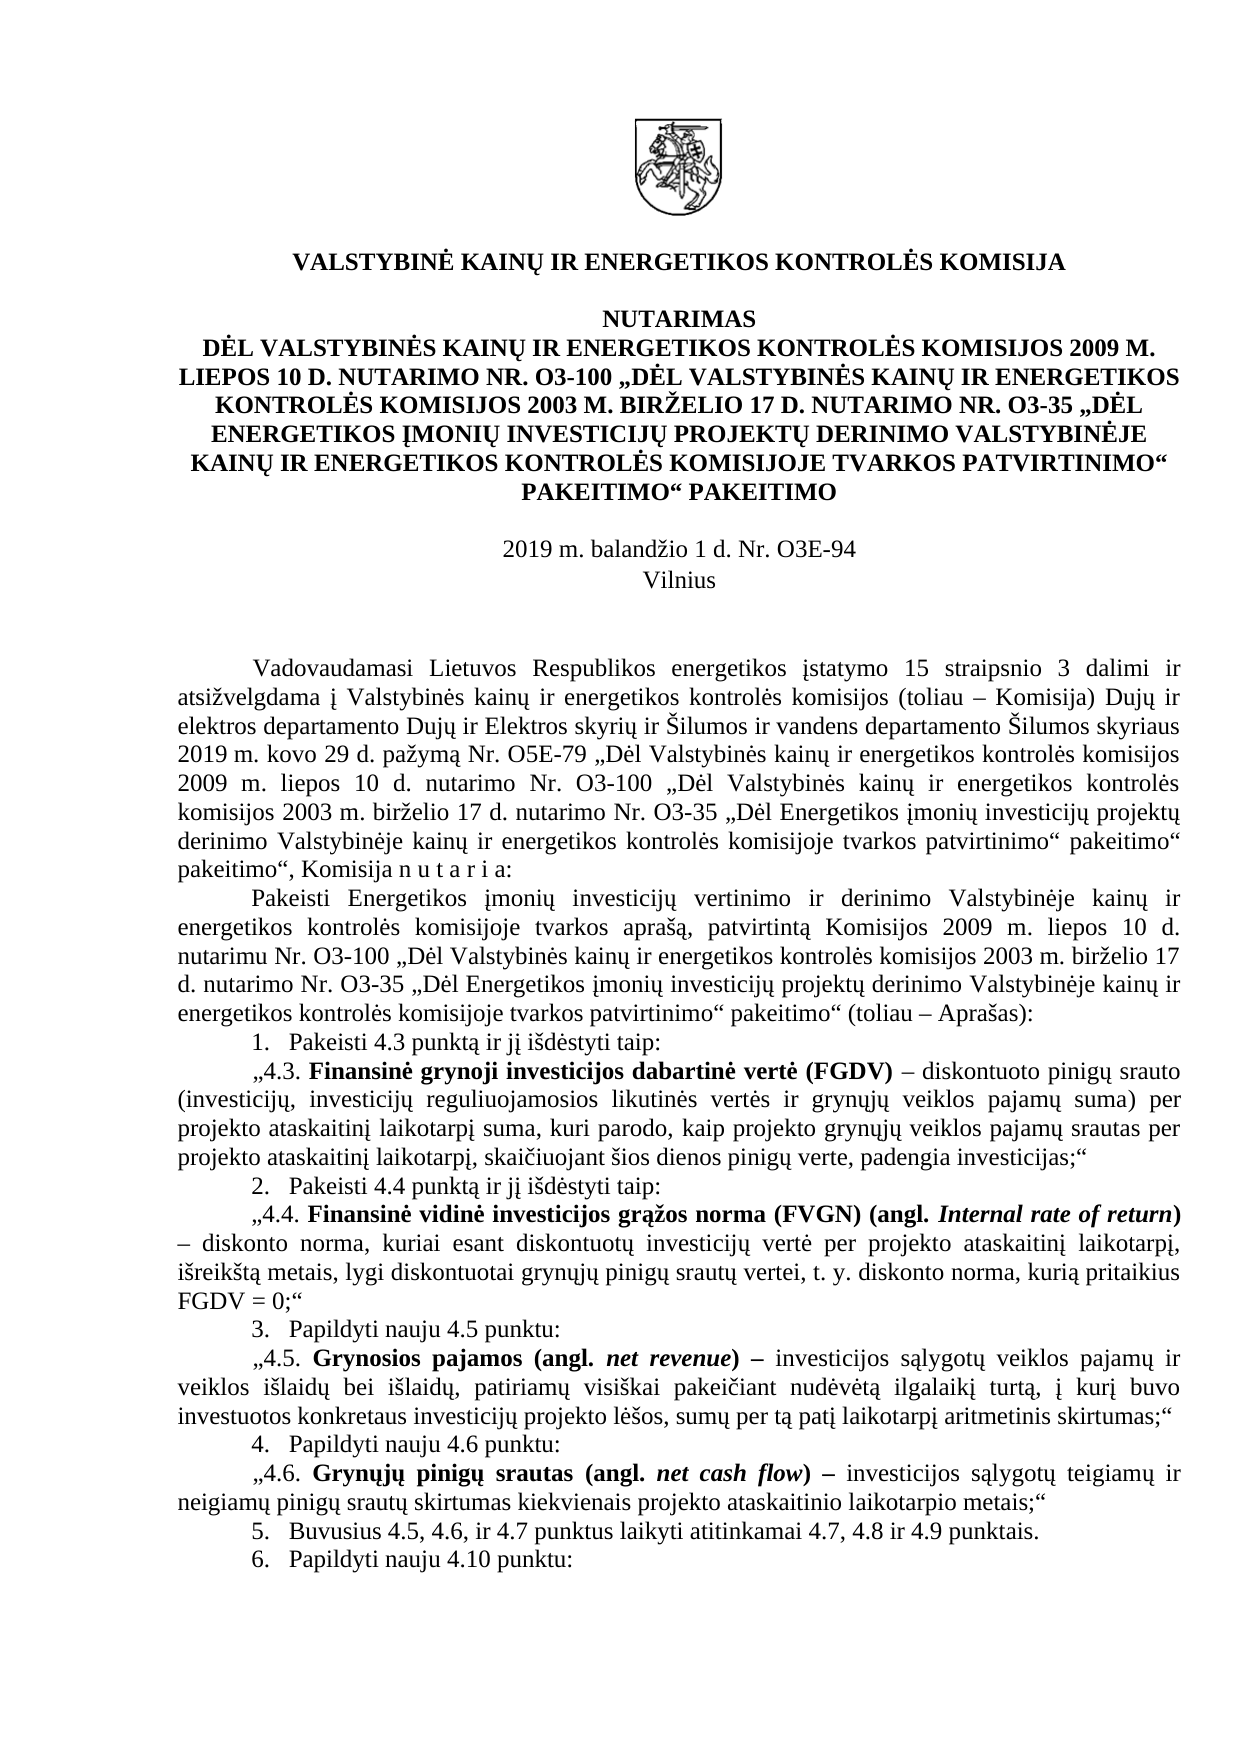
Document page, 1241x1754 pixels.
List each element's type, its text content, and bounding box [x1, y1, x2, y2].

text Vadovaudamasi Lietuvos Respublikos energetikos įstatymo 15 straipsnio 3 dalimi ir atsižvelgdama į Valstybinės kainų ir energetikos kontrolės komisijos (toliau – Komisija) Dujų ir elektros departamento Dujų ir Elektros skyrių ir Šilumos ir vandens departamento Šilumos skyriaus 2019 m. kovo 29 d. pažymą Nr. O5E-79 „Dėl Valstybinės kainų ir energetikos kontrolės komisijos 2009 m. liepos 10 d. nutarimo Nr. O3-100 „Dėl Valstybinės kainų ir energetikos kontrolės komisijos 2003 m. birželio 17 d. nutarimo Nr. O3-35 „Dėl Energetikos įmonių investicijų projektų derinimo Valstybinėje kainų ir energetikos kontrolės komisijoje tvarkos patvirtinimo“ pakeitimo“ pakeitimo“, Komisija n u t a r i a: [177, 653, 1181, 883]
text 2019 m. balandžio 1 d. Nr. O3E-94 [177, 534, 1181, 563]
text NUTARIMAS [177, 304, 1181, 333]
text „4.6. Grynųjų pinigų srautas (angl. net cash flow) – investicijos sąlygotų teigiamų ir neigiamų pinigų srautų skirtumas kiekvienais projekto ataskaitinio laikotarpio metais;“ [177, 1458, 1181, 1516]
text „4.5. Grynosios pajamos (angl. net revenue) – investicijos sąlygotų veiklos pajamų ir veiklos išlaidų bei išlaidų, patiriamų visiškai pakeičiant nudėvėtą ilgalaikį turtą, į kurį buvo investuotos konkretaus investicijų projekto lėšos, sumų per tą patį laikotarpį aritmetinis skirtumas;“ [177, 1343, 1181, 1429]
text Pakeisti Energetikos įmonių investicijų vertinimo ir derinimo Valstybinėje kainų ir energetikos kontrolės komisijoje tvarkos aprašą, patvirtintą Komisijos 2009 m. liepos 10 d. nutarimu Nr. O3-100 „Dėl Valstybinės kainų ir energetikos kontrolės komisijos 2003 m. birželio 17 d. nutarimo Nr. O3-35 „Dėl Energetikos įmonių investicijų projektų derinimo Valstybinėje kainų ir energetikos kontrolės komisijoje tvarkos patvirtinimo“ pakeitimo“ (toliau – Aprašas): [177, 883, 1181, 1027]
text vALSTYBINĖ KAINŲ IR ENERGETIKOS KONTROLĖS KOMISIJA [177, 247, 1181, 276]
text 4. Papildyti nauju 4.6 punktu: [251, 1429, 1181, 1458]
text 5. Buvusius 4.5, 4.6, ir 4.7 punktus laikyti atitinkamai 4.7, 4.8 ir 4.9 punktais. [251, 1516, 1181, 1544]
text 2. Pakeisti 4.4 punktą ir jį išdėstyti taip: [251, 1171, 1181, 1199]
text 1. Pakeisti 4.3 punktą ir jį išdėstyti taip: [251, 1027, 1181, 1056]
text Vilnius [177, 565, 1181, 594]
text 3. Papildyti nauju 4.5 punktu: [251, 1314, 1181, 1343]
text „4.3. Finansinė grynoji investicijos dabartinė vertė (FGDV) – diskontuoto pinigų srauto (investicijų, investicijų reguliuojamosios likutinės vertės ir grynųjų veiklos pajamų suma) per projekto ataskaitinį laikotarpį suma, kuri parodo, kaip projekto grynųjų veiklos pajamų srautas per projekto ataskaitinį laikotarpį, skaičiuojant šios dienos pinigų verte, padengia investicijas;“ [177, 1056, 1181, 1171]
text 6. Papildyti nauju 4.10 punktu: [251, 1544, 1181, 1573]
text „4.4. Finansinė vidinė investicijos grąžos norma (FVGN) (angl. Internal rate of return) – diskonto norma, kuriai esant diskontuotų investicijų vertė per projekto ataskaitinį laikotarpį, išreikštą metais, lygi diskontuotai grynųjų pinigų srautų vertei, t. y. diskonto norma, kurią pritaikius FGDV = 0;“ [177, 1199, 1181, 1314]
text DĖL valstybinės kainų ir energetikos kontrolės komisijos 2009 m. liepos 10 d. nutarimo Nr. O3-100 „DĖL VALSTYBINĖS KAINŲ IR ENERGETIKOS KONTROLĖS KOMISIJOS 2003 M. BIRŽELIO 17 D. NUTARIMO NR. O3-35 „DĖL ENERGETIKOS ĮMONIŲ INVESTICIJŲ PROJEKTŲ DERINIMO VALSTYBINĖJE KAINŲ IR ENERGETIKOS KONTROLĖS KOMISIJOJE TVARKOS PATVIRTINIMO“ PAKEITIMO“ PAKEITIMO [177, 333, 1181, 506]
